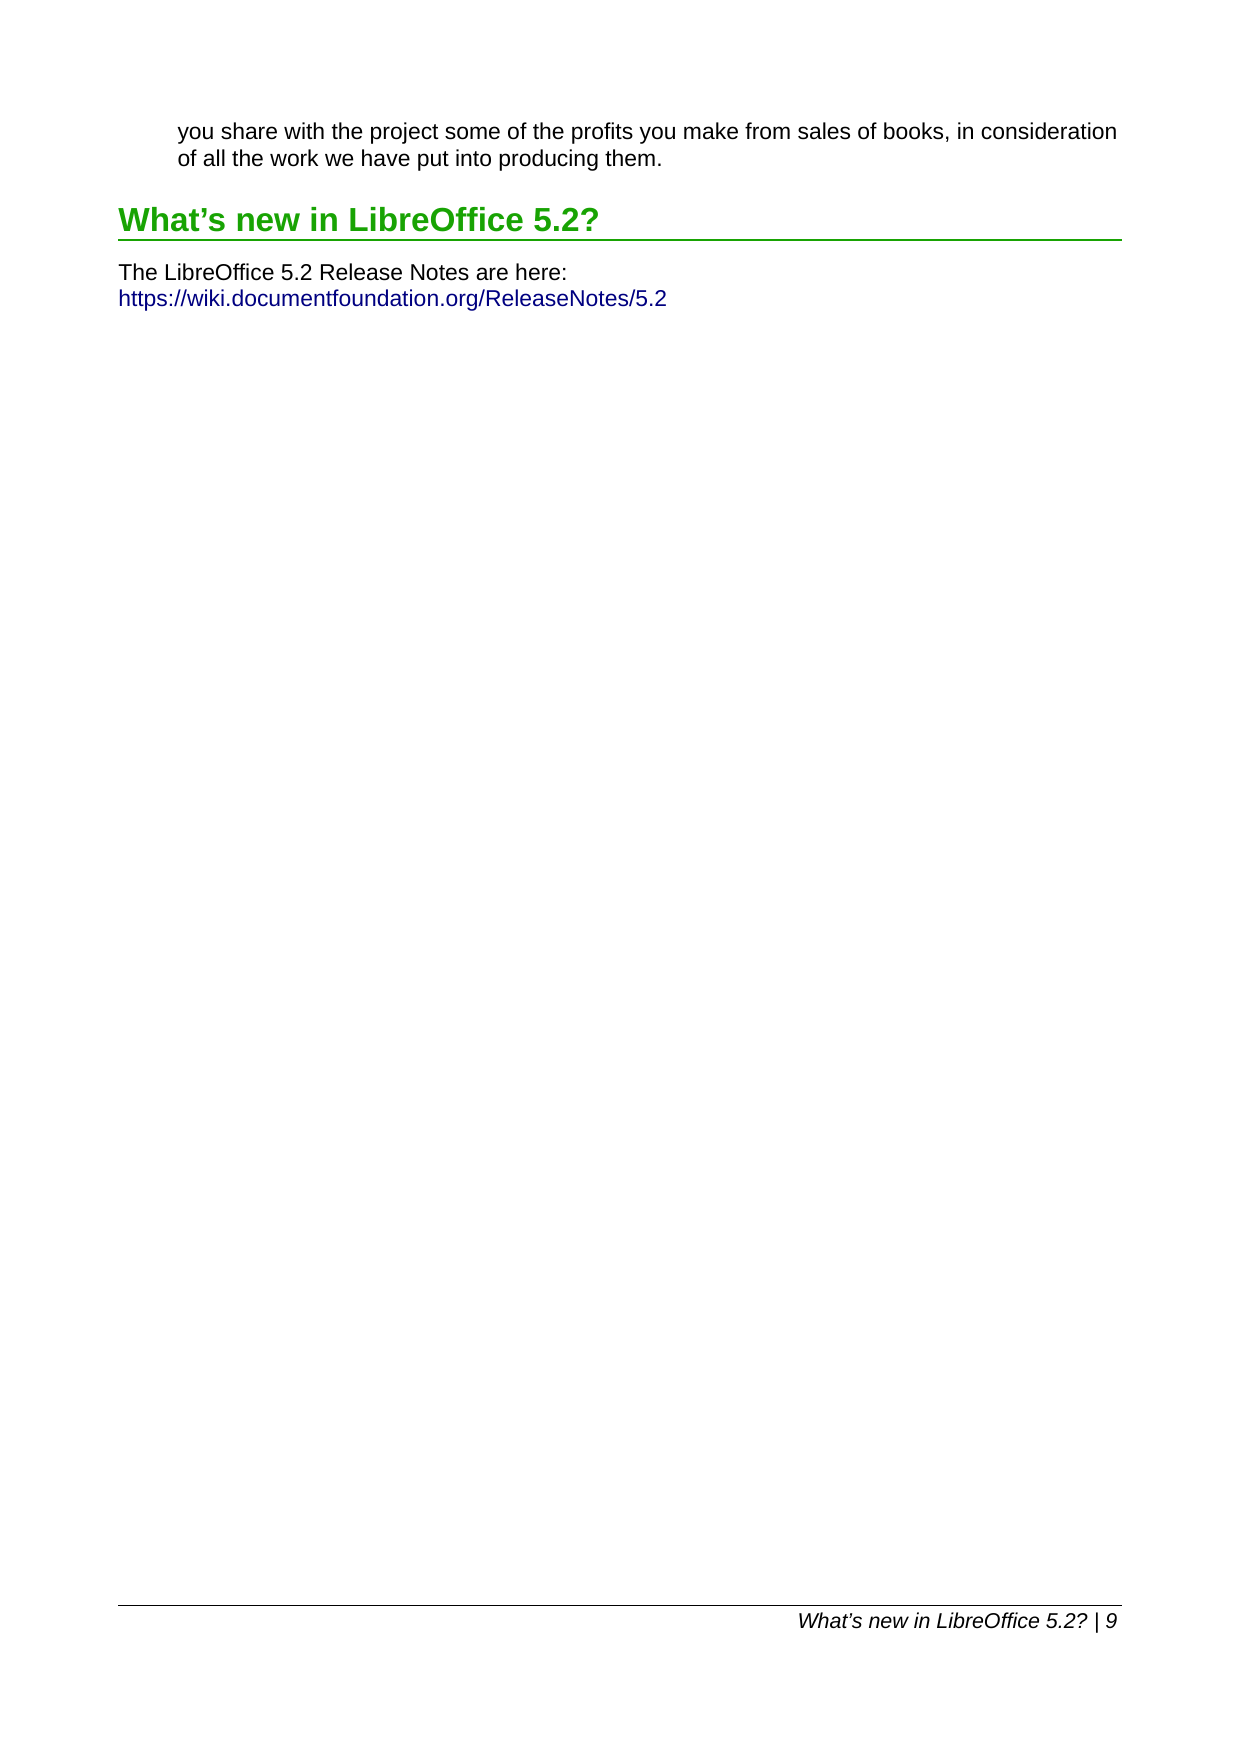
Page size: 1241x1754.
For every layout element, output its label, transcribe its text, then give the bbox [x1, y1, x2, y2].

text you share with the project some of the profits you make from sales of books, in consideration of all the work we have put into producing them. [177, 118, 1122, 171]
subtitle What’s new in LibreOffice 5.2? [118, 200, 1122, 239]
text The LibreOffice 5.2 Release Notes are here: https://wiki.documentfoundation.org/ReleaseNotes/5.2 [118, 258, 1122, 311]
